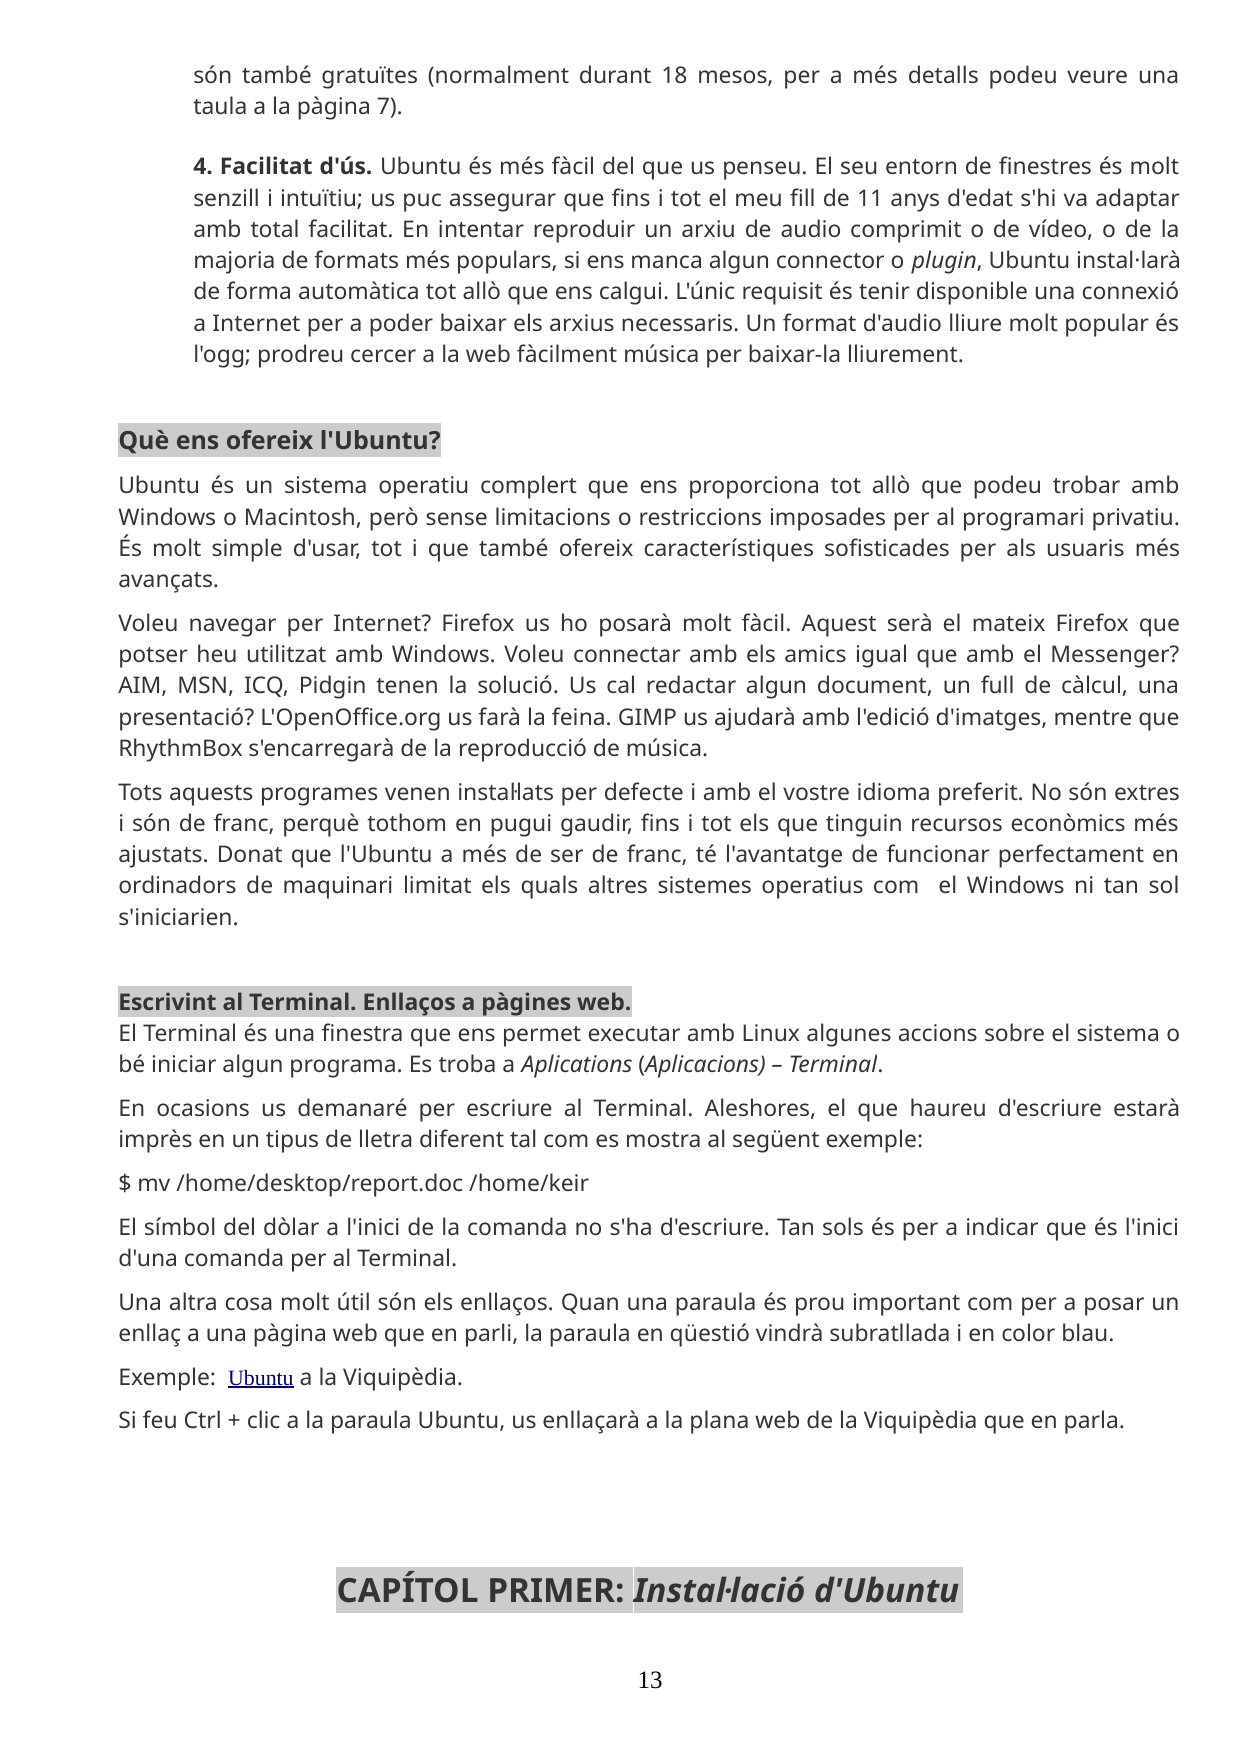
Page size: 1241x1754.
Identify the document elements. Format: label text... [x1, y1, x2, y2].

text Exemple: Ubuntu a la Viquipèdia. [118, 1361, 1181, 1392]
text $ mv /home/desktop/report.doc /home/keir [118, 1167, 1181, 1198]
text CAPÍTOL PRIMER: Instaŀlació d'Ubuntu [118, 1567, 1181, 1613]
text Què ens ofereix l'Ubuntu? [118, 423, 1181, 457]
text Escrivint al Terminal. Enllaços a pàgines web. [118, 986, 1181, 1017]
text En ocasions us demanaré per escriure al Terminal. Aleshores, el que haureu d'escriure estarà imprès en un tipus de lletra diferent tal com es mostra al següent exemple: [118, 1092, 1181, 1154]
list 4. Facilitat d'ús. Ubuntu és més fàcil del que us penseu. El seu entorn de finestres és molt senzill i intuïtiu; us puc assegurar que fins i tot el meu fill de 11 anys d'edat s'hi va adaptar amb total facilitat. En intentar reproduir un arxiu de audio comprimit o de vídeo, o de la majoria de formats més populars, si ens manca algun connector o plugin, Ubuntu instal·larà de forma automàtica tot allò que ens calgui. L'únic requisit és tenir disponible una connexió a Internet per a poder baixar els arxius necessaris. Un format d'audio lliure molt popular és l'ogg; prodreu cercer a la web fàcilment música per baixar-la lliurement. [156, 150, 1181, 369]
text Ubuntu és un sistema operatiu complert que ens proporciona tot allò que podeu trobar amb Windows o Macintosh, però sense limitacions o restriccions imposades per al programari privatiu. És molt simple d'usar, tot i que també ofereix característiques sofisticades per als usuaris més avançats. [118, 469, 1181, 594]
text Voleu navegar per Internet? Firefox us ho posarà molt fàcil. Aquest serà el mateix Firefox que potser heu utilitzat amb Windows. Voleu connectar amb els amics igual que amb el Messenger? AIM, MSN, ICQ, Pidgin tenen la solució. Us cal redactar algun document, un full de càlcul, una presentació? L'OpenOffice.org us farà la feina. GIMP us ajudarà amb l'edició d'imatges, mentre que RhythmBox s'encarregarà de la reproducció de música. [118, 607, 1181, 763]
text Si feu Ctrl + clic a la paraula Ubuntu, us enllaçarà a la plana web de la Viquipèdia que en parla. [118, 1404, 1181, 1436]
text El Terminal és una finestra que ens permet executar amb Linux algunes accions sobre el sistema o bé iniciar algun programa. Es troba a Aplications (Aplicacions) – Terminal. [118, 1017, 1181, 1079]
text són també gratuïtes (normalment durant 18 mesos, per a més detalls podeu veure una taula a la pàgina 7). [193, 59, 1181, 122]
text Una altra cosa molt útil són els enllaços. Quan una paraula és prou important com per a posar un enllaç a una pàgina web que en parli, la paraula en qüestió vindrà subratllada i en color blau. [118, 1286, 1181, 1348]
text Tots aquests programes venen instaŀlats per defecte i amb el vostre idioma preferit. No són extres i són de franc, perquè tothom en pugui gaudir, fins i tot els que tinguin recursos econòmics més ajustats. Donat que l'Ubuntu a més de ser de franc, té l'avantatge de funcionar perfectament en ordinadors de maquinari limitat els quals altres sistemes operatius com el Windows ni tan sol s'iniciarien. [118, 776, 1181, 932]
text El símbol del dòlar a l'inici de la comanda no s'ha d'escriure. Tan sols és per a indicar que és l'inici d'una comanda per al Terminal. [118, 1211, 1181, 1273]
